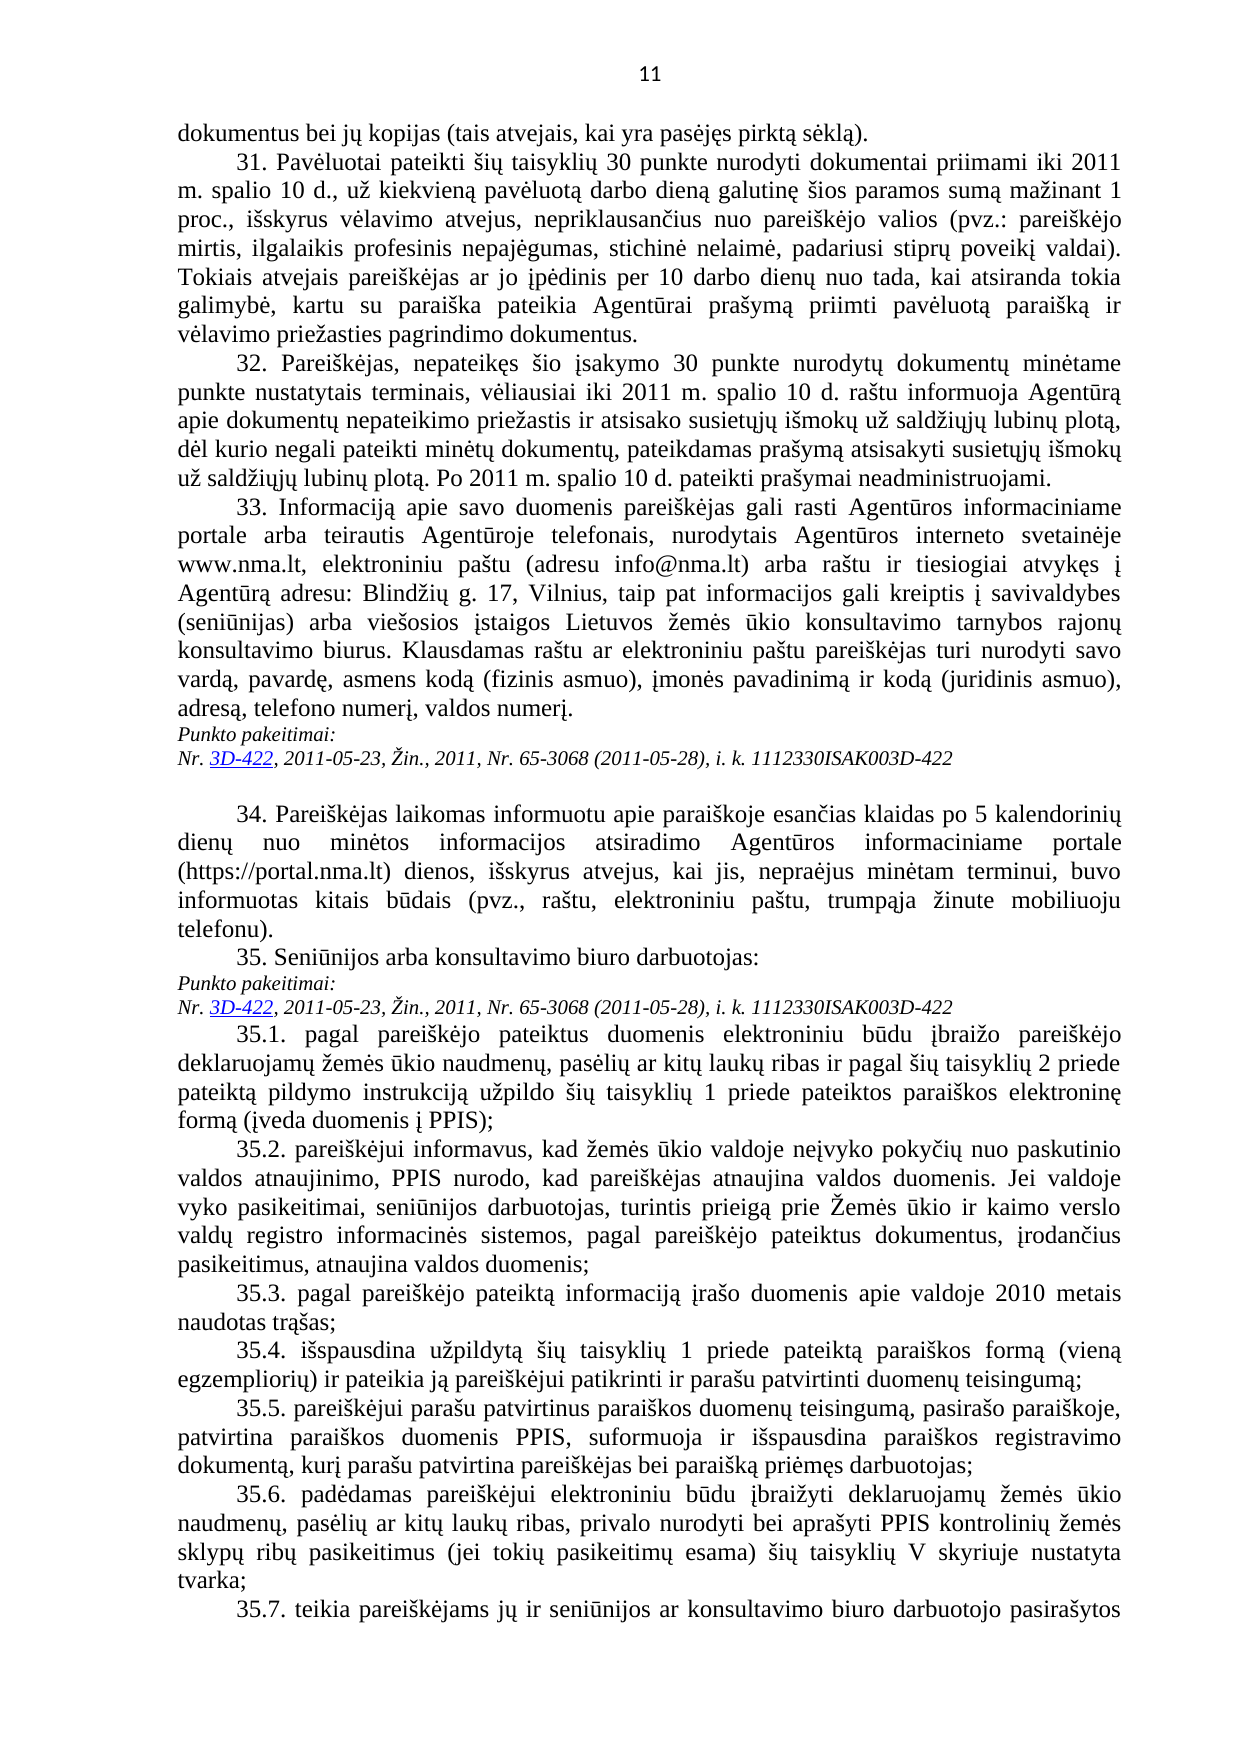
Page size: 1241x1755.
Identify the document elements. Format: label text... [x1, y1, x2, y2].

text 35. Seniūnijos arba konsultavimo biuro darbuotojas: [177, 942, 1122, 971]
text 35.2. pareiškėjui informavus, kad žemės ūkio valdoje neįvyko pokyčių nuo paskutinio valdos atnaujinimo, PPIS nurodo, kad pareiškėjas atnaujina valdos duomenis. Jei valdoje vyko pasikeitimai, seniūnijos darbuotojas, turintis prieigą prie Žemės ūkio ir kaimo verslo valdų registro informacinės sistemos, pagal pareiškėjo pateiktus dokumentus, įrodančius pasikeitimus, atnaujina valdos duomenis; [177, 1134, 1122, 1278]
text 35.7. teikia pareiškėjams jų ir seniūnijos ar konsultavimo biuro darbuotojo pasirašytos [177, 1594, 1122, 1623]
text Nr. 3D-422, 2011-05-23, Žin., 2011, Nr. 65-3068 (2011-05-28), i. k. 1112330ISAK003D-422 [177, 746, 1122, 770]
text 31. Pavėluotai pateikti šių taisyklių 30 punkte nurodyti dokumentai priimami iki 2011 m. spalio 10 d., už kiekvieną pavėluotą darbo dieną galutinę šios paramos sumą mažinant 1 proc., išskyrus vėlavimo atvejus, nepriklausančius nuo pareiškėjo valios (pvz.: pareiškėjo mirtis, ilgalaikis profesinis nepajėgumas, stichinė nelaimė, padariusi stiprų poveikį valdai). Tokiais atvejais pareiškėjas ar jo įpėdinis per 10 darbo dienų nuo tada, kai atsiranda tokia galimybė, kartu su paraiška pateikia Agentūrai prašymą priimti pavėluotą paraišką ir vėlavimo priežasties pagrindimo dokumentus. [177, 147, 1122, 348]
text 35.4. išspausdina užpildytą šių taisyklių 1 priede pateiktą paraiškos formą (vieną egzempliorių) ir pateikia ją pareiškėjui patikrinti ir parašu patvirtinti duomenų teisingumą; [177, 1336, 1122, 1393]
text 35.3. pagal pareiškėjo pateiktą informaciją įrašo duomenis apie valdoje 2010 metais naudotas trąšas; [177, 1278, 1122, 1336]
text Nr. 3D-422, 2011-05-23, Žin., 2011, Nr. 65-3068 (2011-05-28), i. k. 1112330ISAK003D-422 [177, 995, 1122, 1019]
text 35.6. padėdamas pareiškėjui elektroniniu būdu įbraižyti deklaruojamų žemės ūkio naudmenų, pasėlių ar kitų laukų ribas, privalo nurodyti bei aprašyti PPIS kontrolinių žemės sklypų ribų pasikeitimus (jei tokių pasikeitimų esama) šių taisyklių V skyriuje nustatyta tvarka; [177, 1479, 1122, 1594]
text Punkto pakeitimai: [177, 971, 1122, 995]
text dokumentus bei jų kopijas (tais atvejais, kai yra pasėjęs pirktą sėklą). [177, 118, 1122, 147]
text 32. Pareiškėjas, nepateikęs šio įsakymo 30 punkte nurodytų dokumentų minėtame punkte nustatytais terminais, vėliausiai iki 2011 m. spalio 10 d. raštu informuoja Agentūrą apie dokumentų nepateikimo priežastis ir atsisako susietųjų išmokų už saldžiųjų lubinų plotą, dėl kurio negali pateikti minėtų dokumentų, pateikdamas prašymą atsisakyti susietųjų išmokų už saldžiųjų lubinų plotą. Po 2011 m. spalio 10 d. pateikti prašymai neadministruojami. [177, 348, 1122, 492]
text 34. Pareiškėjas laikomas informuotu apie paraiškoje esančias klaidas po 5 kalendorinių dienų nuo minėtos informacijos atsiradimo Agentūros informaciniame portale (https://portal.nma.lt) dienos, išskyrus atvejus, kai jis, nepraėjus minėtam terminui, buvo informuotas kitais būdais (pvz., raštu, elektroniniu paštu, trumpąja žinute mobiliuoju telefonu). [177, 799, 1122, 942]
text Punkto pakeitimai: [177, 722, 1122, 746]
text 33. Informaciją apie savo duomenis pareiškėjas gali rasti Agentūros informaciniame portale arba teirautis Agentūroje telefonais, nurodytais Agentūros interneto svetainėje www.nma.lt, elektroniniu paštu (adresu info@nma.lt) arba raštu ir tiesiogiai atvykęs į Agentūrą adresu: Blindžių g. 17, Vilnius, taip pat informacijos gali kreiptis į savivaldybes (seniūnijas) arba viešosios įstaigos Lietuvos žemės ūkio konsultavimo tarnybos rajonų konsultavimo biurus. Klausdamas raštu ar elektroniniu paštu pareiškėjas turi nurodyti savo vardą, pavardę, asmens kodą (fizinis asmuo), įmonės pavadinimą ir kodą (juridinis asmuo), adresą, telefono numerį, valdos numerį. [177, 492, 1122, 722]
text 35.1. pagal pareiškėjo pateiktus duomenis elektroniniu būdu įbraižo pareiškėjo deklaruojamų žemės ūkio naudmenų, pasėlių ar kitų laukų ribas ir pagal šių taisyklių 2 priede pateiktą pildymo instrukciją užpildo šių taisyklių 1 priede pateiktos paraiškos elektroninę formą (įveda duomenis į PPIS); [177, 1019, 1122, 1134]
text 35.5. pareiškėjui parašu patvirtinus paraiškos duomenų teisingumą, pasirašo paraiškoje, patvirtina paraiškos duomenis PPIS, suformuoja ir išspausdina paraiškos registravimo dokumentą, kurį parašu patvirtina pareiškėjas bei paraišką priėmęs darbuotojas; [177, 1393, 1122, 1479]
